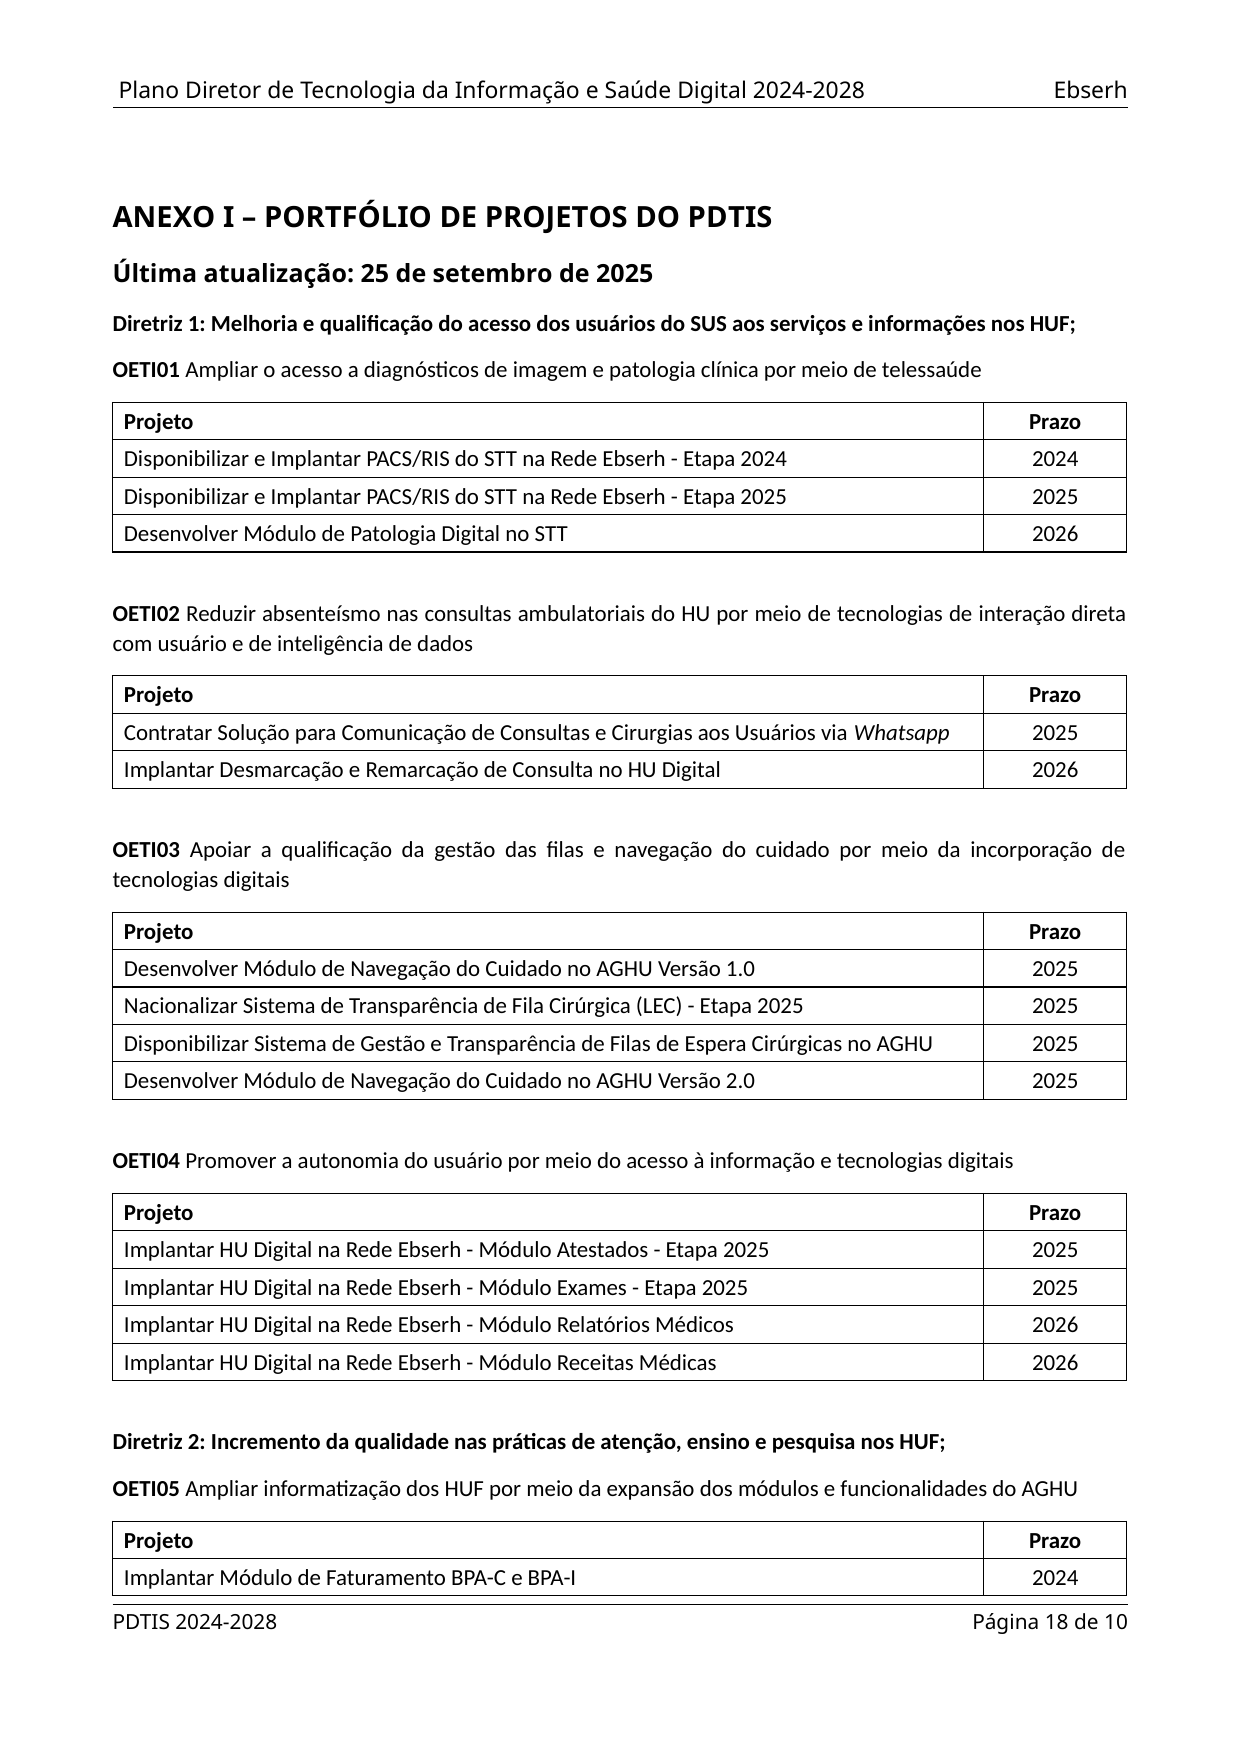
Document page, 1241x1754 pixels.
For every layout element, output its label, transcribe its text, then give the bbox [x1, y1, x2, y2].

table_header Projeto [113, 913, 983, 949]
table_header Prazo [984, 1522, 1126, 1558]
table_header Prazo [984, 913, 1126, 949]
text OETI03 Apoiar a qualificação da gestão das filas e navegação do cuidado por meio da incorporação de tecnologias digitais [112, 835, 1128, 893]
table_cell 2024 [984, 1559, 1126, 1595]
table_cell 2024 [984, 440, 1126, 477]
table_cell Implantar Módulo de Faturamento BPA-C e BPA-I [113, 1559, 983, 1595]
table_cell 2026 [984, 1306, 1126, 1342]
table_cell 2025 [984, 714, 1126, 750]
table_cell Desenvolver Módulo de Navegação do Cuidado no AGHU Versão 2.0 [113, 1062, 983, 1099]
table_cell Disponibilizar Sistema de Gestão e Transparência de Filas de Espera Cirúrgicas no AGHU [113, 1025, 983, 1061]
table_cell 2025 [984, 1025, 1126, 1061]
table_cell Disponibilizar e Implantar PACS/RIS do STT na Rede Ebserh - Etapa 2024 [113, 440, 983, 477]
table_cell 2026 [984, 751, 1126, 788]
table_cell Implantar HU Digital na Rede Ebserh - Módulo Atestados - Etapa 2025 [113, 1231, 983, 1268]
text ANEXO I – PORTFÓLIO DE PROJETOS DO PDTIS [112, 197, 1128, 236]
table_cell 2025 [984, 478, 1126, 514]
text Diretriz 1: Melhoria e qualificação do acesso dos usuários do SUS aos serviços e informações nos HUF; [112, 309, 1128, 337]
table_cell Desenvolver Módulo de Navegação do Cuidado no AGHU Versão 1.0 [113, 950, 983, 986]
table_cell 2026 [984, 515, 1126, 551]
table_cell 2025 [984, 950, 1126, 986]
table_header Projeto [113, 403, 983, 439]
table_header Prazo [984, 676, 1126, 713]
text Diretriz 2: Incremento da qualidade nas práticas de atenção, ensino e pesquisa nos HUF; [112, 1427, 1128, 1455]
table_cell Implantar HU Digital na Rede Ebserh - Módulo Exames - Etapa 2025 [113, 1269, 983, 1305]
table_cell 2025 [984, 988, 1126, 1024]
table_header Projeto [113, 1194, 983, 1230]
text OETI01 Ampliar o acesso a diagnósticos de imagem e patologia clínica por meio de telessaúde [112, 355, 1128, 383]
text OETI05 Ampliar informatização dos HUF por meio da expansão dos módulos e funcionalidades do AGHU [112, 1474, 1128, 1502]
text OETI04 Promover a autonomia do usuário por meio do acesso à informação e tecnologias digitais [112, 1146, 1128, 1174]
table_cell Implantar HU Digital na Rede Ebserh - Módulo Receitas Médicas [113, 1344, 983, 1380]
table_cell 2025 [984, 1269, 1126, 1305]
table_cell Implantar Desmarcação e Remarcação de Consulta no HU Digital [113, 751, 983, 788]
text Última atualização: 25 de setembro de 2025 [112, 256, 1128, 290]
table_header Prazo [984, 1194, 1126, 1230]
table_header Projeto [113, 676, 983, 713]
table_cell 2026 [984, 1344, 1126, 1380]
table_cell 2025 [984, 1062, 1126, 1099]
table_header Projeto [113, 1522, 983, 1558]
table_header Prazo [984, 403, 1126, 439]
table_cell Disponibilizar e Implantar PACS/RIS do STT na Rede Ebserh - Etapa 2025 [113, 478, 983, 514]
table_cell Implantar HU Digital na Rede Ebserh - Módulo Relatórios Médicos [113, 1306, 983, 1342]
table_cell Desenvolver Módulo de Patologia Digital no STT [113, 515, 983, 551]
text OETI02 Reduzir absenteísmo nas consultas ambulatoriais do HU por meio de tecnologias de interação direta com usuário e de inteligência de dados [112, 599, 1128, 657]
table_cell 2025 [984, 1231, 1126, 1268]
table_cell Nacionalizar Sistema de Transparência de Fila Cirúrgica (LEC) - Etapa 2025 [113, 988, 983, 1024]
table_cell Contratar Solução para Comunicação de Consultas e Cirurgias aos Usuários via Whatsapp [113, 714, 983, 750]
